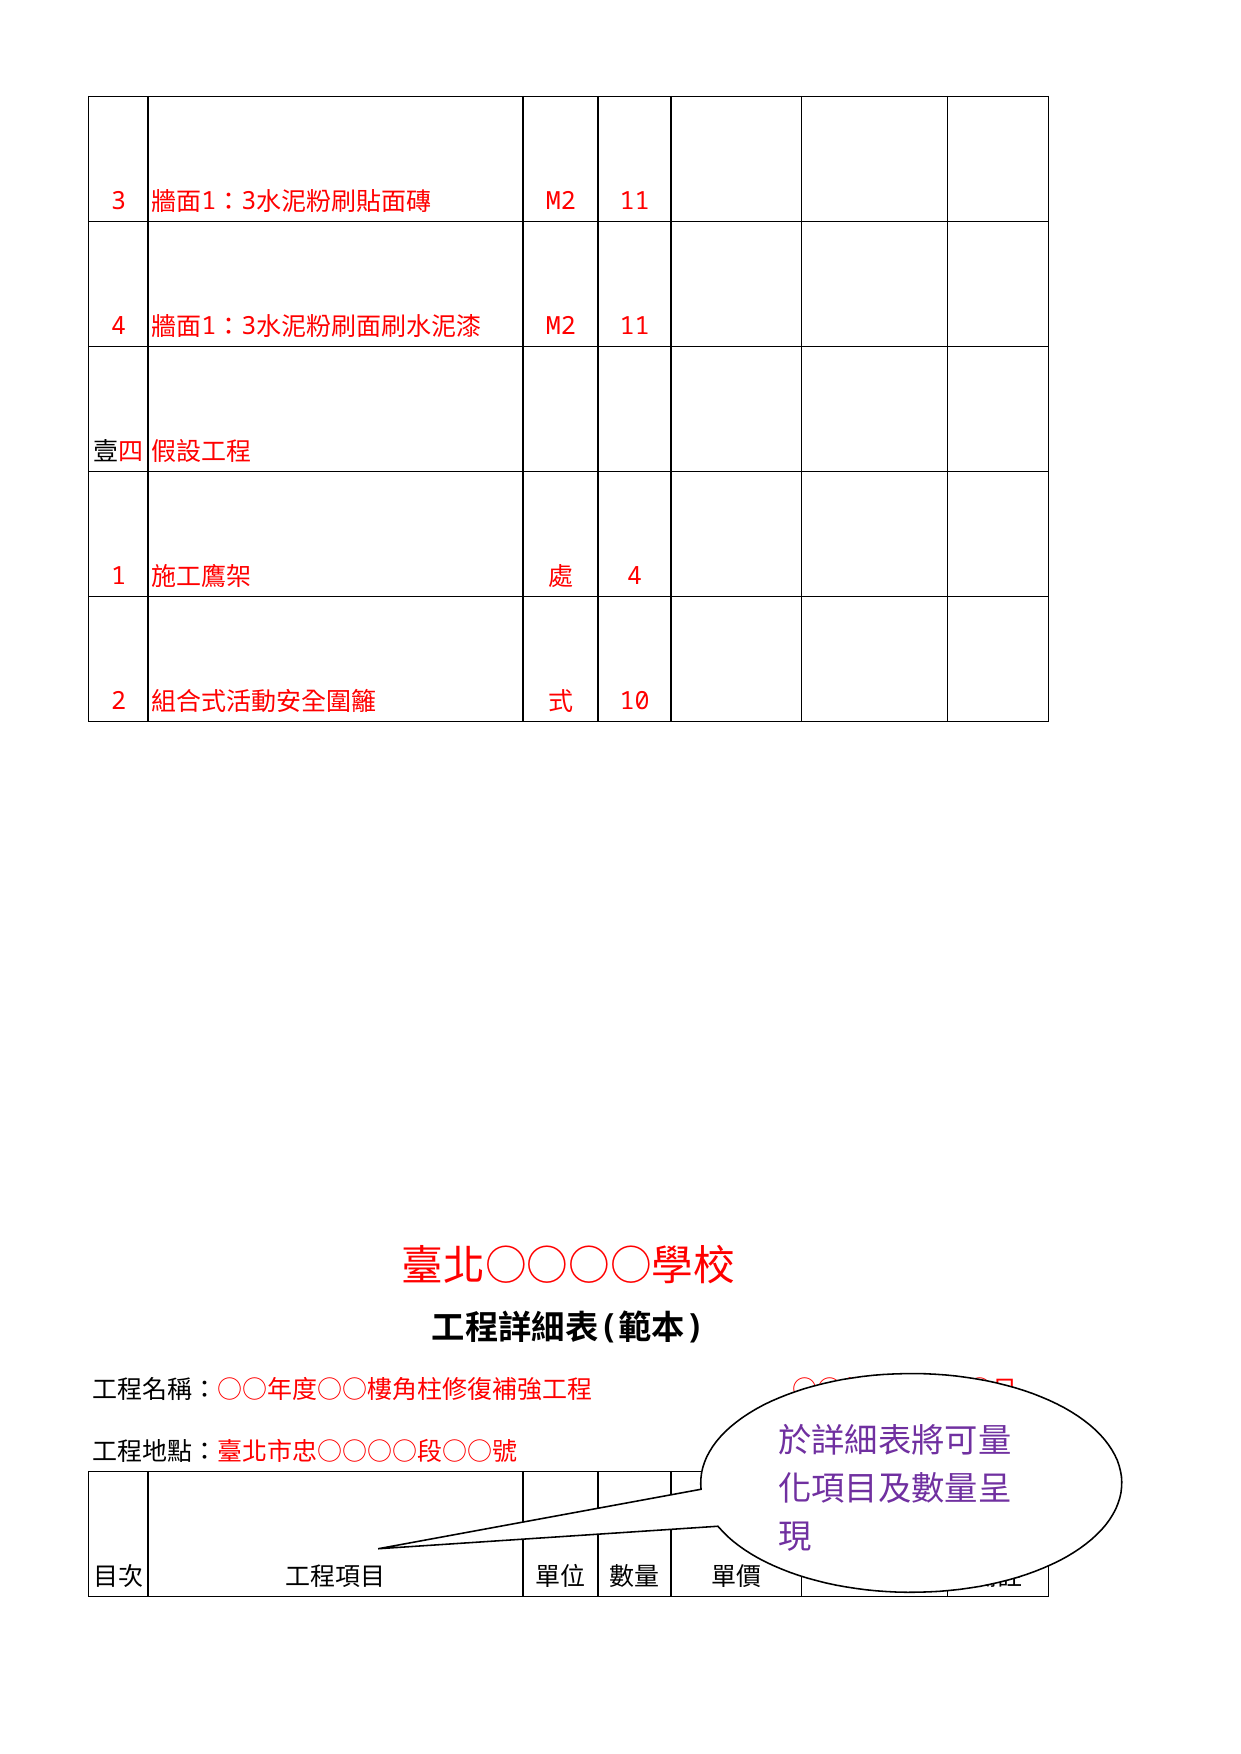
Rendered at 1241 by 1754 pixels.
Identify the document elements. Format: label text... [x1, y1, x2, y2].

table_cell 1 [89, 472, 147, 596]
table_cell M2 [524, 97, 597, 221]
table_cell [948, 597, 1048, 721]
table_cell 假設工程 [149, 347, 522, 471]
table_cell [802, 222, 947, 346]
table_cell 4 [89, 222, 147, 346]
table_cell 目次 [89, 1472, 147, 1596]
table_cell 2 [89, 597, 147, 721]
table_cell 單價 [672, 1472, 700, 1493]
table_cell 數量 [599, 1531, 670, 1596]
table_cell 單位 [524, 1536, 597, 1596]
table_cell [672, 347, 801, 471]
table_cell [948, 347, 1048, 471]
table_cell 工程項目 [149, 1472, 522, 1596]
table_cell [802, 97, 947, 221]
table_header 臺北○○○○學校 工程詳細表(範本) [89, 1221, 1048, 1346]
table_cell [672, 472, 801, 596]
table_cell 組合式活動安全圍籬 [149, 597, 522, 721]
table_cell [672, 597, 801, 721]
table_cell 4 [599, 472, 670, 596]
table_cell 複價 [802, 1578, 947, 1596]
table_cell 11 [599, 97, 670, 221]
table_cell 工程名稱：○○年度○○樓角柱修復補強工程 ○○年○○月○○日 [89, 1346, 1048, 1408]
table_cell 壹四 [89, 347, 147, 471]
table_cell [672, 97, 801, 221]
table_cell [672, 222, 801, 346]
table_cell [524, 1472, 597, 1520]
table_cell 11 [599, 222, 670, 346]
table_cell 工程地點：臺北市忠○○○○段○○號 第 2 頁共 2 頁 [89, 1408, 754, 1471]
table_cell [948, 97, 1048, 221]
table_cell [599, 1472, 670, 1507]
table_cell 牆面1：3水泥粉刷貼面磚 [149, 97, 522, 221]
table_cell 單價 [672, 1528, 801, 1596]
table_cell [802, 347, 947, 471]
table_cell [948, 472, 1048, 596]
table_cell [524, 347, 597, 471]
table_cell [802, 472, 947, 596]
table_cell 牆面1：3水泥粉刷面刷水泥漆 [149, 222, 522, 346]
table_cell [802, 597, 947, 721]
table_cell 3 [89, 97, 147, 221]
table_cell 施工鷹架 [149, 472, 522, 596]
table_cell M2 [524, 222, 597, 346]
table_cell 式 [524, 597, 597, 721]
table_cell 處 [524, 472, 597, 596]
table_cell [599, 347, 670, 471]
table_cell [948, 222, 1048, 346]
table_cell 10 [599, 597, 670, 721]
table_cell 備註 [948, 1568, 1048, 1596]
